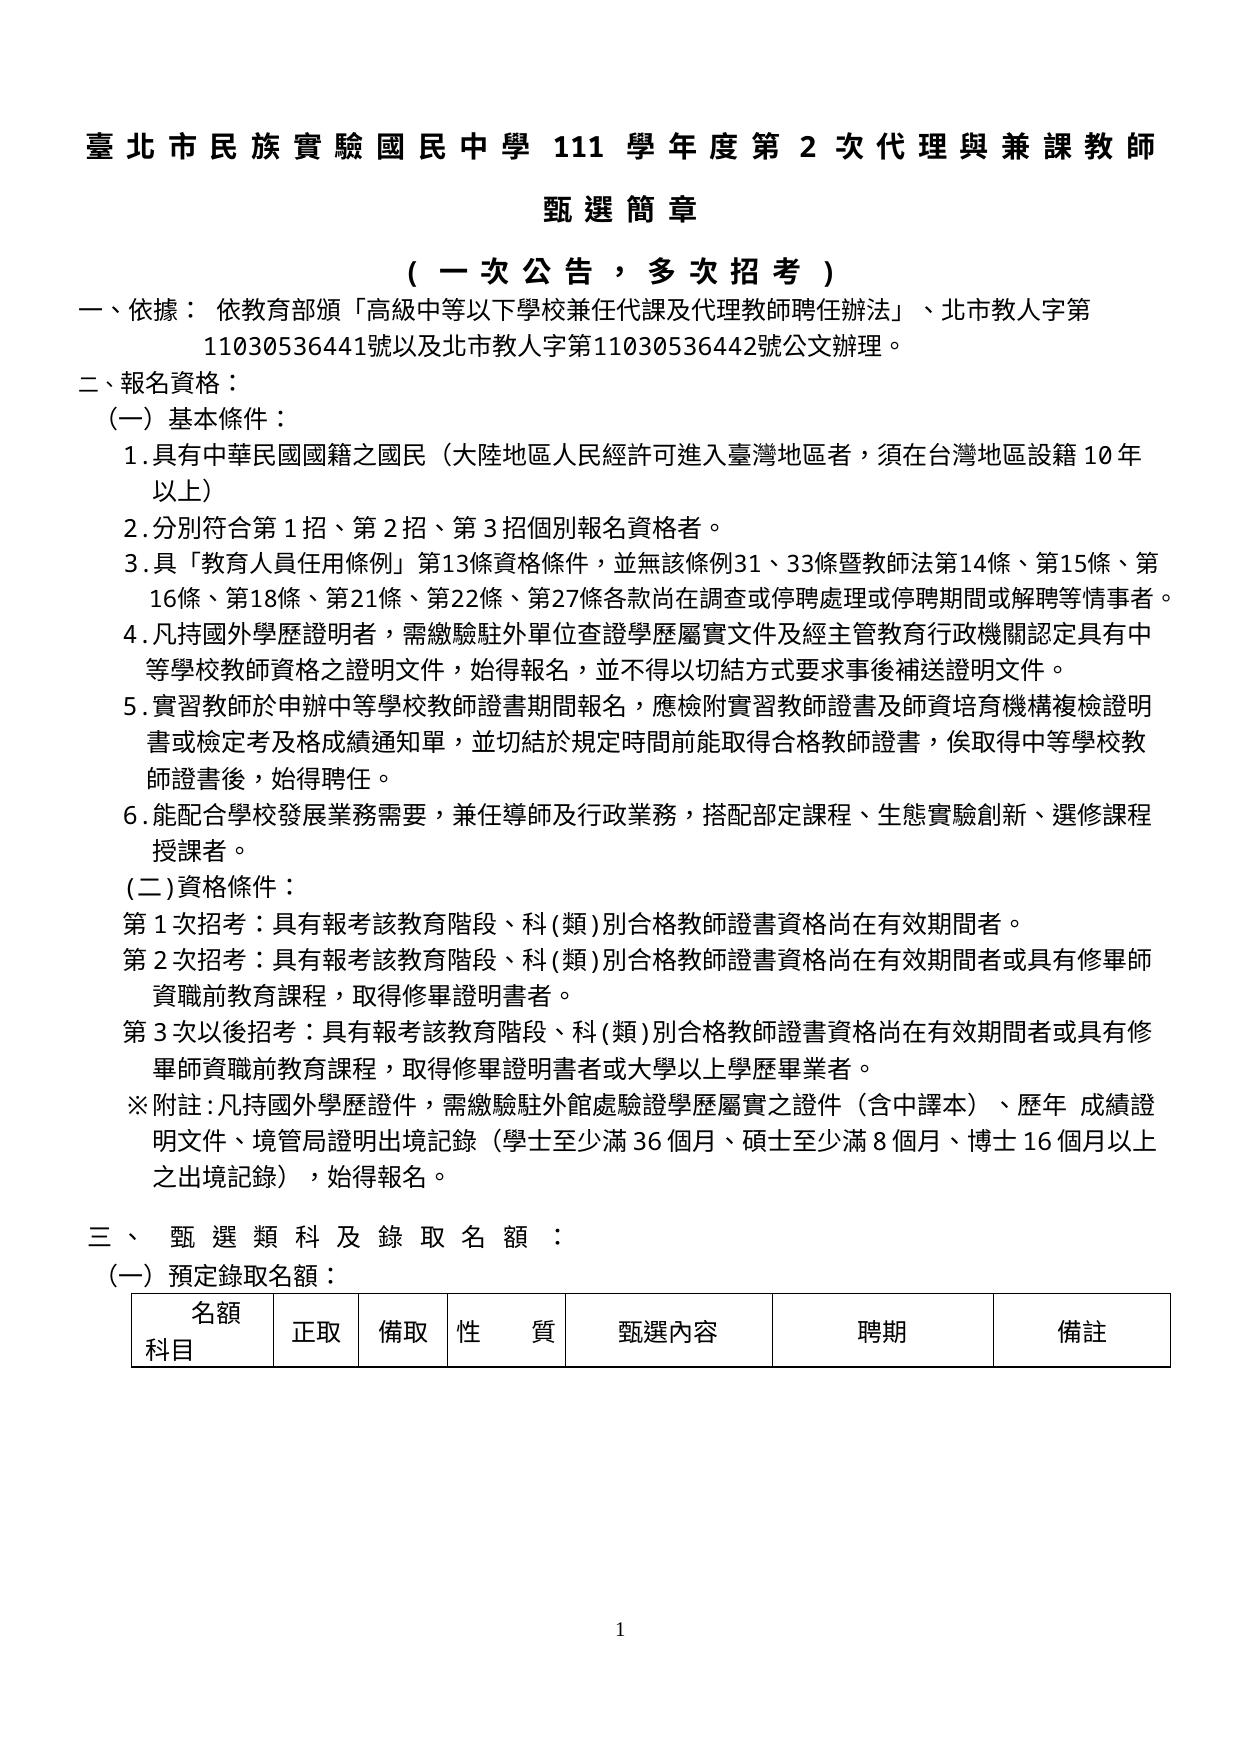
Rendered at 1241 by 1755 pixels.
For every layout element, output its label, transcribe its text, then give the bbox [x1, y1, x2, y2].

table_header 正取 [274, 1294, 358, 1366]
text 三、甄選類科及錄取名額： [78, 1194, 1162, 1257]
text 5.實習教師於申辦中等學校教師證書期間報名，應檢附實習教師證書及師資培育機構複檢證明書或檢定考及格成績通知單，並切結於規定時間前能取得合格教師證書，俟取得中等學校教師證書後，始得聘任。 [122, 687, 1162, 795]
text 一、依據： 依教育部頒「高級中等以下學校兼任代課及代理教師聘任辦法」、北市教人字第11030536441號以及北市教人字第11030536442號公文辦理。 [78, 291, 1162, 363]
text 第2次招考：具有報考該教育階段、科(類)別合格教師證書資格尚在有效期間者或具有修畢師資職前教育課程，取得修畢證明書者。 [123, 940, 1162, 1013]
text 3.具「教育人員任用條例」第13條資格條件，並無該條例31、33條暨教師法第14條、第15條、第16條、第18條、第21條、第22條、第27條各款尚在調查或停聘處理或停聘期間或解聘等情事者。 [123, 544, 1162, 614]
text (一次公告，多次招考) [78, 228, 1162, 291]
table_header 甄選內容 [566, 1294, 772, 1366]
text （一）預定錄取名額： [78, 1257, 1162, 1293]
text 第3次以後招考：具有報考該教育階段、科(類)別合格教師證書資格尚在有效期間者或具有修畢師資職前教育課程，取得修畢證明書者或大學以上學歷畢業者。 [123, 1013, 1162, 1085]
text 二、報名資格： [78, 363, 1162, 399]
text 2.分別符合第1招、第2招、第3招個別報名資格者。 [123, 508, 1162, 544]
text ※附註:凡持國外學歷證件，需繳驗駐外館處驗證學歷屬實之證件（含中譯本）、歷年 成績證明文件、境管局證明出境記錄（學士至少滿36個月、碩士至少滿8個月、博士16個月以上之出境記錄），始得報名。 [123, 1085, 1162, 1194]
table_header 備註 [994, 1294, 1170, 1366]
table_header 聘期 [773, 1294, 993, 1366]
table_header 性 質 [448, 1294, 565, 1366]
text 第1次招考：具有報考該教育階段、科(類)別合格教師證書資格尚在有效期間者。 [123, 904, 1162, 940]
text 1.具有中華民國國籍之國民（大陸地區人民經許可進入臺灣地區者，須在台灣地區設籍10年以上） [123, 436, 1162, 508]
text (二)資格條件： [123, 868, 1162, 904]
text 6.能配合學校發展業務需要，兼任導師及行政業務，搭配部定課程、生態實驗創新、選修課程授課者。 [123, 795, 1162, 868]
text （一）基本條件： [78, 399, 1162, 436]
text 臺北市民族實驗國民中學111學年度第2次代理與兼課教師甄選簡章 [78, 103, 1162, 228]
text 4.凡持國外學歷證明者，需繳驗駐外單位查證學歷屬實文件及經主管教育行政機關認定具有中等學校教師資格之證明文件，始得報名，並不得以切結方式要求事後補送證明文件。 [122, 614, 1162, 687]
table_header 備取 [359, 1294, 447, 1366]
table_header 名額 科目 [132, 1294, 273, 1366]
